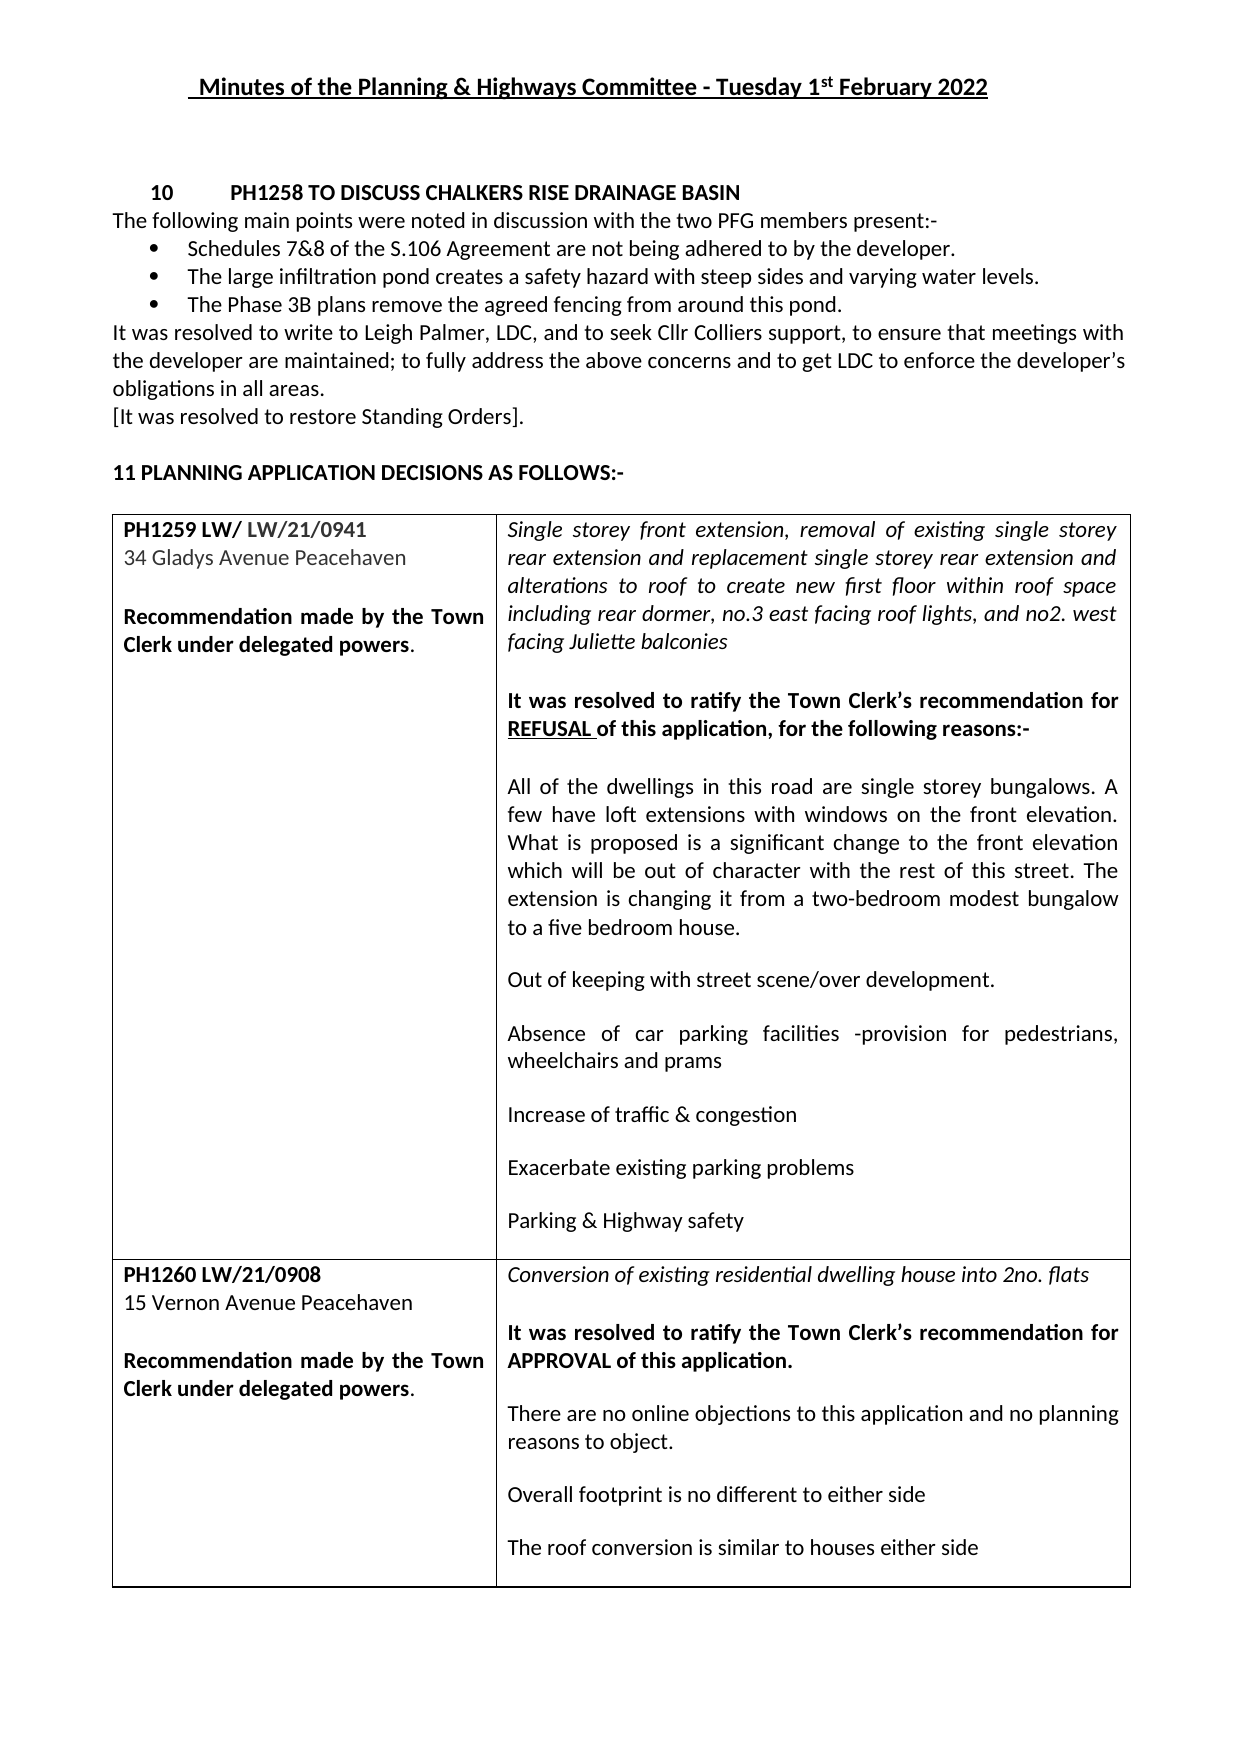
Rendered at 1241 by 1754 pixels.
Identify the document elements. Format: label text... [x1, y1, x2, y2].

text The following main points were noted in discussion with the two PFG members present:- [112, 206, 1128, 234]
list PH1258 TO DISCUSS CHALKERS RISE DRAINAGE BASIN [150, 178, 1128, 206]
list The large infiltration pond creates a safety hazard with steep sides and varying water levels. [150, 262, 1128, 290]
table_cell Conversion of existing residential dwelling house into 2no. flats It was resolved to ratify the Town Clerk’s recommendation for APPROVAL of this application. There are no online objections to this application and no planning reasons to object. Overall footprint is no different to either side The roof conversion is similar to houses either side [497, 1260, 1130, 1586]
text [It was resolved to restore Standing Orders]. [112, 402, 1128, 430]
text 11 PLANNING APPLICATION DECISIONS AS FOLLOWS:- [112, 458, 1128, 486]
table_header PH1259 LW/ LW/21/0941 34 Gladys Avenue Peacehaven Recommendation made by the Town Clerk under delegated powers. [113, 515, 496, 1259]
list The Phase 3B plans remove the agreed fencing from around this pond. [150, 290, 1128, 318]
table_header Single storey front extension, removal of existing single storey rear extension and replacement single storey rear extension and alterations to roof to create new first floor within roof space including rear dormer, no.3 east facing roof lights, and no2. west facing Juliette balconies It was resolved to ratify the Town Clerk’s recommendation for REFUSAL of this application, for the following reasons:- All of the dwellings in this road are single storey bungalows. A few have loft extensions with windows on the front elevation. What is proposed is a significant change to the front elevation which will be out of character with the rest of this street. The extension is changing it from a two-bedroom modest bungalow to a five bedroom house. Out of keeping with street scene/over development. Absence of car parking facilities -provision for pedestrians, wheelchairs and prams Increase of traffic & congestion Exacerbate existing parking problems Parking & Highway safety [497, 515, 1130, 1259]
text It was resolved to write to Leigh Palmer, LDC, and to seek Cllr Colliers support, to ensure that meetings with the developer are maintained; to fully address the above concerns and to get LDC to enforce the developer’s obligations in all areas. [112, 318, 1128, 402]
table_cell PH1260 LW/21/0908 15 Vernon Avenue Peacehaven Recommendation made by the Town Clerk under delegated powers. [113, 1260, 496, 1586]
list Schedules 7&8 of the S.106 Agreement are not being adhered to by the developer. [150, 234, 1128, 262]
